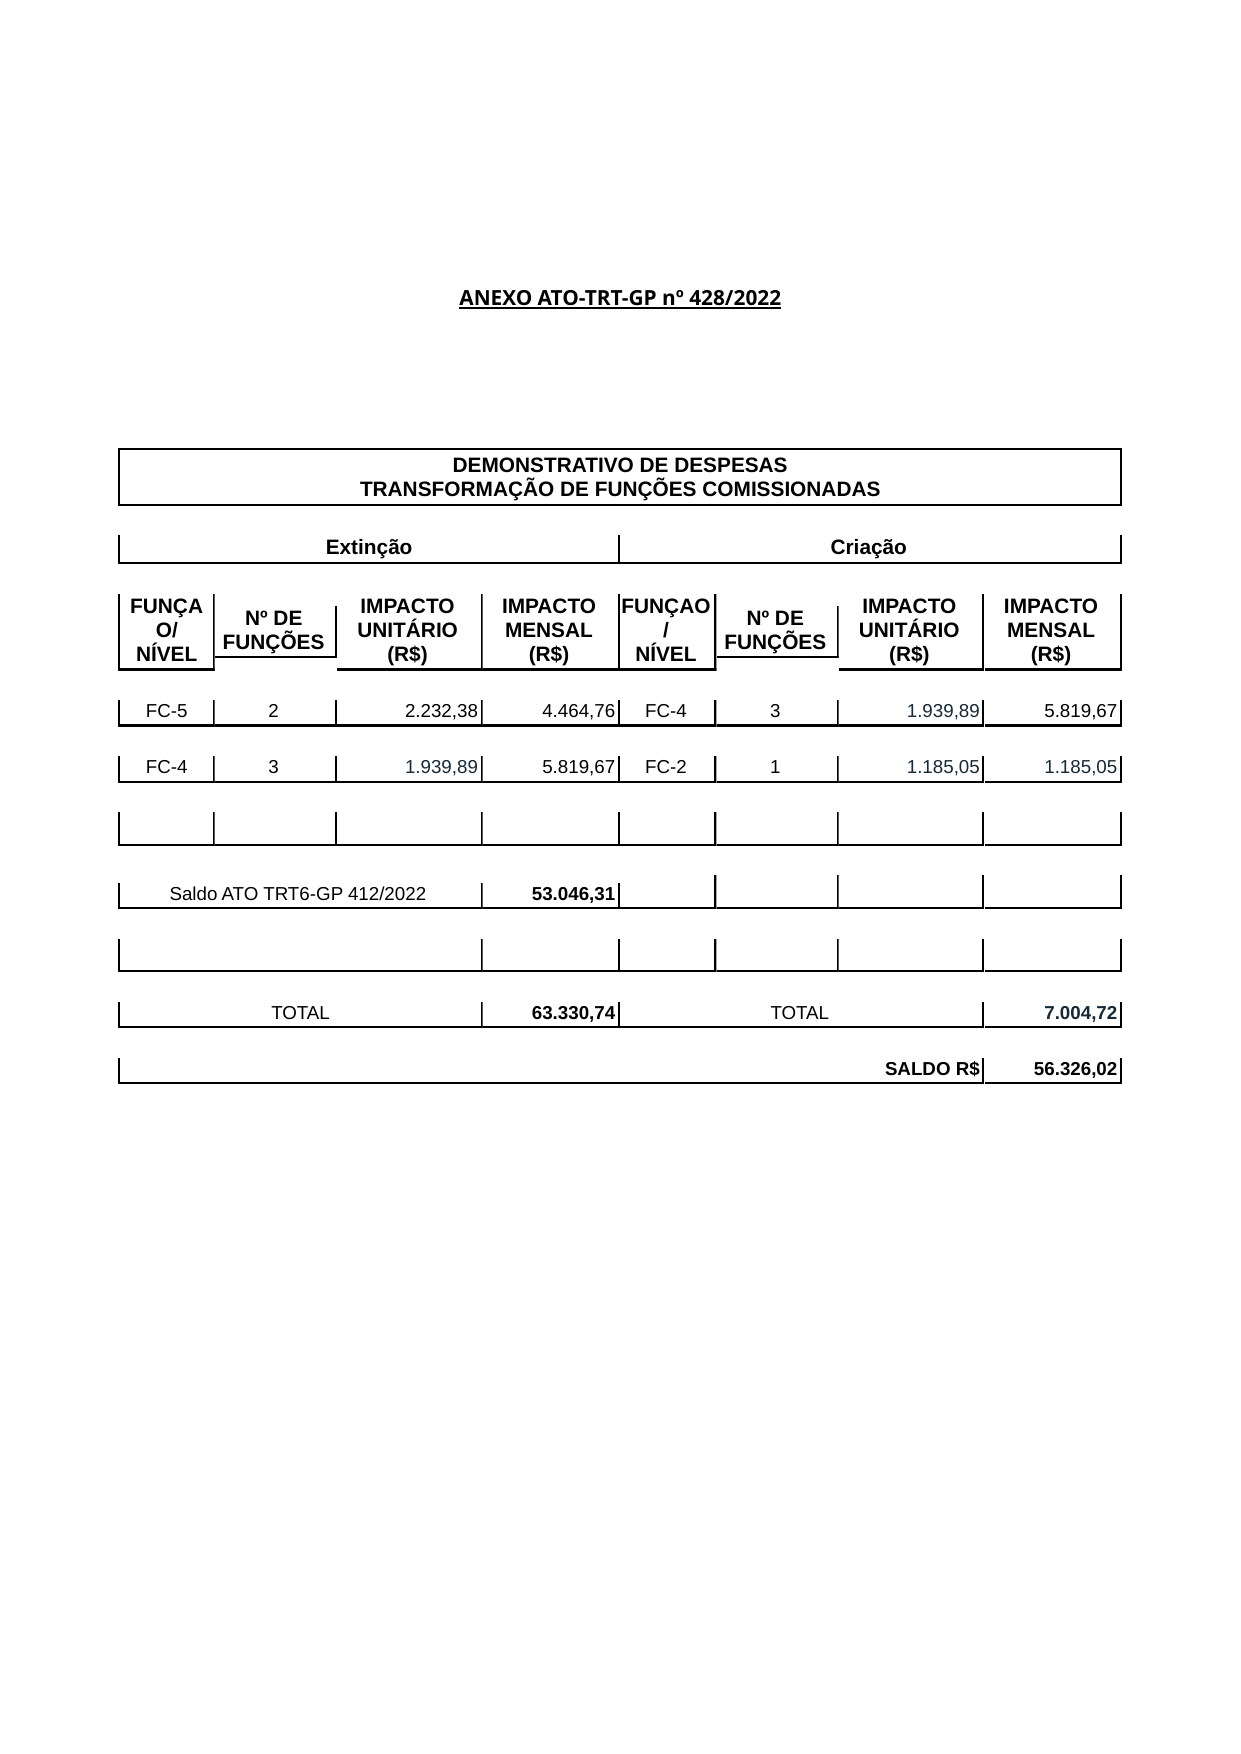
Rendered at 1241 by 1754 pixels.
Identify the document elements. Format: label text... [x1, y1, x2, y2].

table_cell 2 [215, 700, 335, 724]
table_cell [215, 846, 337, 875]
table_cell [118, 972, 483, 1002]
table_cell [337, 783, 483, 812]
table_cell [215, 812, 335, 844]
text ANEXO ATO-TRT-GP nº 428/2022 [118, 283, 1122, 312]
table_cell FC-4 [620, 700, 714, 724]
table_cell Saldo ATO TRT6-GP 412/2022 [118, 875, 483, 907]
table_cell [985, 671, 1122, 700]
table_cell IMPACTO UNITÁRIO (R$) [337, 594, 481, 668]
table_cell [215, 783, 337, 812]
table_cell [483, 1028, 620, 1058]
table_cell [620, 875, 714, 907]
table_cell [717, 972, 839, 1002]
table_cell [839, 939, 982, 970]
table_cell [118, 1084, 984, 1114]
table_cell [985, 972, 1122, 1002]
table_cell [839, 812, 982, 844]
table_cell [118, 1028, 483, 1058]
table_cell [839, 875, 982, 907]
table_cell Nº DE FUNÇÕES [215, 594, 337, 656]
table_cell [985, 812, 1120, 844]
table_cell [985, 846, 1122, 875]
table_cell 63.330,74 [483, 1002, 618, 1026]
table_cell [215, 727, 337, 756]
table_cell FC-4 [120, 756, 213, 781]
table_cell [120, 812, 213, 844]
table_cell 1.939,89 [337, 756, 481, 781]
table_cell [839, 783, 984, 812]
table_cell [118, 783, 215, 812]
table_cell [483, 783, 620, 812]
table_cell 5.819,67 [483, 756, 618, 781]
table_cell [620, 783, 717, 812]
table_cell 1.939,89 [839, 700, 982, 724]
table_cell [215, 658, 337, 700]
table_cell 2.232,38 [337, 700, 481, 724]
table_cell [985, 1028, 1122, 1058]
table_cell TOTAL [120, 1002, 481, 1026]
table_cell [483, 972, 620, 1002]
table_cell [985, 875, 1120, 907]
table_cell FC-2 [620, 756, 714, 781]
table_cell 1 [717, 756, 837, 781]
table_cell [839, 846, 984, 875]
table_cell [717, 658, 839, 700]
table_cell [985, 1084, 1122, 1114]
table_cell [985, 783, 1122, 812]
table_cell FUNÇAO/ NÍVEL [620, 594, 714, 668]
table_header DEMONSTRATIVO DE DESPESAS TRANSFORMAÇÃO DE FUNÇÕES COMISSIONADAS [120, 450, 1120, 504]
table_cell 1.185,05 [985, 756, 1120, 781]
table_cell 5.819,67 [985, 700, 1120, 724]
table_cell [337, 727, 483, 756]
table_cell [839, 909, 984, 938]
table_header [118, 506, 1122, 535]
table_cell [483, 671, 620, 700]
table_cell [717, 875, 837, 907]
table_cell [717, 812, 837, 844]
table_cell [620, 727, 717, 756]
table_cell Nº DE FUNÇÕES [717, 594, 839, 656]
table_cell [985, 727, 1122, 756]
table_cell [839, 727, 984, 756]
table_cell [620, 1028, 984, 1058]
table_cell [620, 671, 717, 700]
table_cell [483, 846, 620, 875]
table_cell [483, 939, 618, 970]
table_cell [120, 939, 481, 970]
table_cell [483, 812, 618, 844]
table_cell [483, 727, 620, 756]
table_cell SALDO R$ [120, 1058, 982, 1082]
table_cell [839, 972, 984, 1002]
table_cell [620, 846, 717, 875]
table_cell [337, 812, 481, 844]
table_cell [717, 846, 839, 875]
table_cell [985, 939, 1120, 970]
table_cell [717, 939, 837, 970]
table_cell [620, 564, 1122, 594]
table_cell [118, 727, 215, 756]
table_cell Criação [620, 535, 1120, 562]
table_cell 1.185,05 [839, 756, 982, 781]
table_cell FUNÇAO/ NÍVEL [120, 594, 213, 668]
table_cell [717, 727, 839, 756]
table_cell FC-5 [120, 700, 213, 724]
table_cell [620, 972, 717, 1002]
table_cell [118, 909, 483, 938]
table_cell IMPACTO MENSAL (R$) [483, 594, 618, 668]
table_cell 56.326,02 [985, 1058, 1120, 1082]
table_cell TOTAL [620, 1002, 982, 1026]
table_cell IMPACTO UNITÁRIO (R$) [839, 594, 982, 668]
table_cell [717, 909, 839, 938]
table_cell [985, 909, 1122, 938]
table_cell 3 [717, 700, 837, 724]
table_cell [620, 909, 717, 938]
table_cell 4.464,76 [483, 700, 618, 724]
table_cell 3 [215, 756, 335, 781]
table_cell IMPACTO MENSAL (R$) [985, 594, 1120, 668]
table_cell [337, 671, 483, 700]
table_cell [337, 846, 483, 875]
table_cell Extinção [120, 535, 618, 562]
table_cell 53.046,31 [483, 875, 620, 907]
table_cell [483, 909, 620, 938]
table_cell [717, 783, 839, 812]
table_cell [118, 671, 215, 700]
table_cell [620, 812, 714, 844]
table_cell [118, 846, 215, 875]
table_cell [118, 564, 620, 594]
table_cell [839, 671, 984, 700]
table_cell [620, 939, 714, 970]
table_cell 7.004,72 [985, 1002, 1120, 1026]
